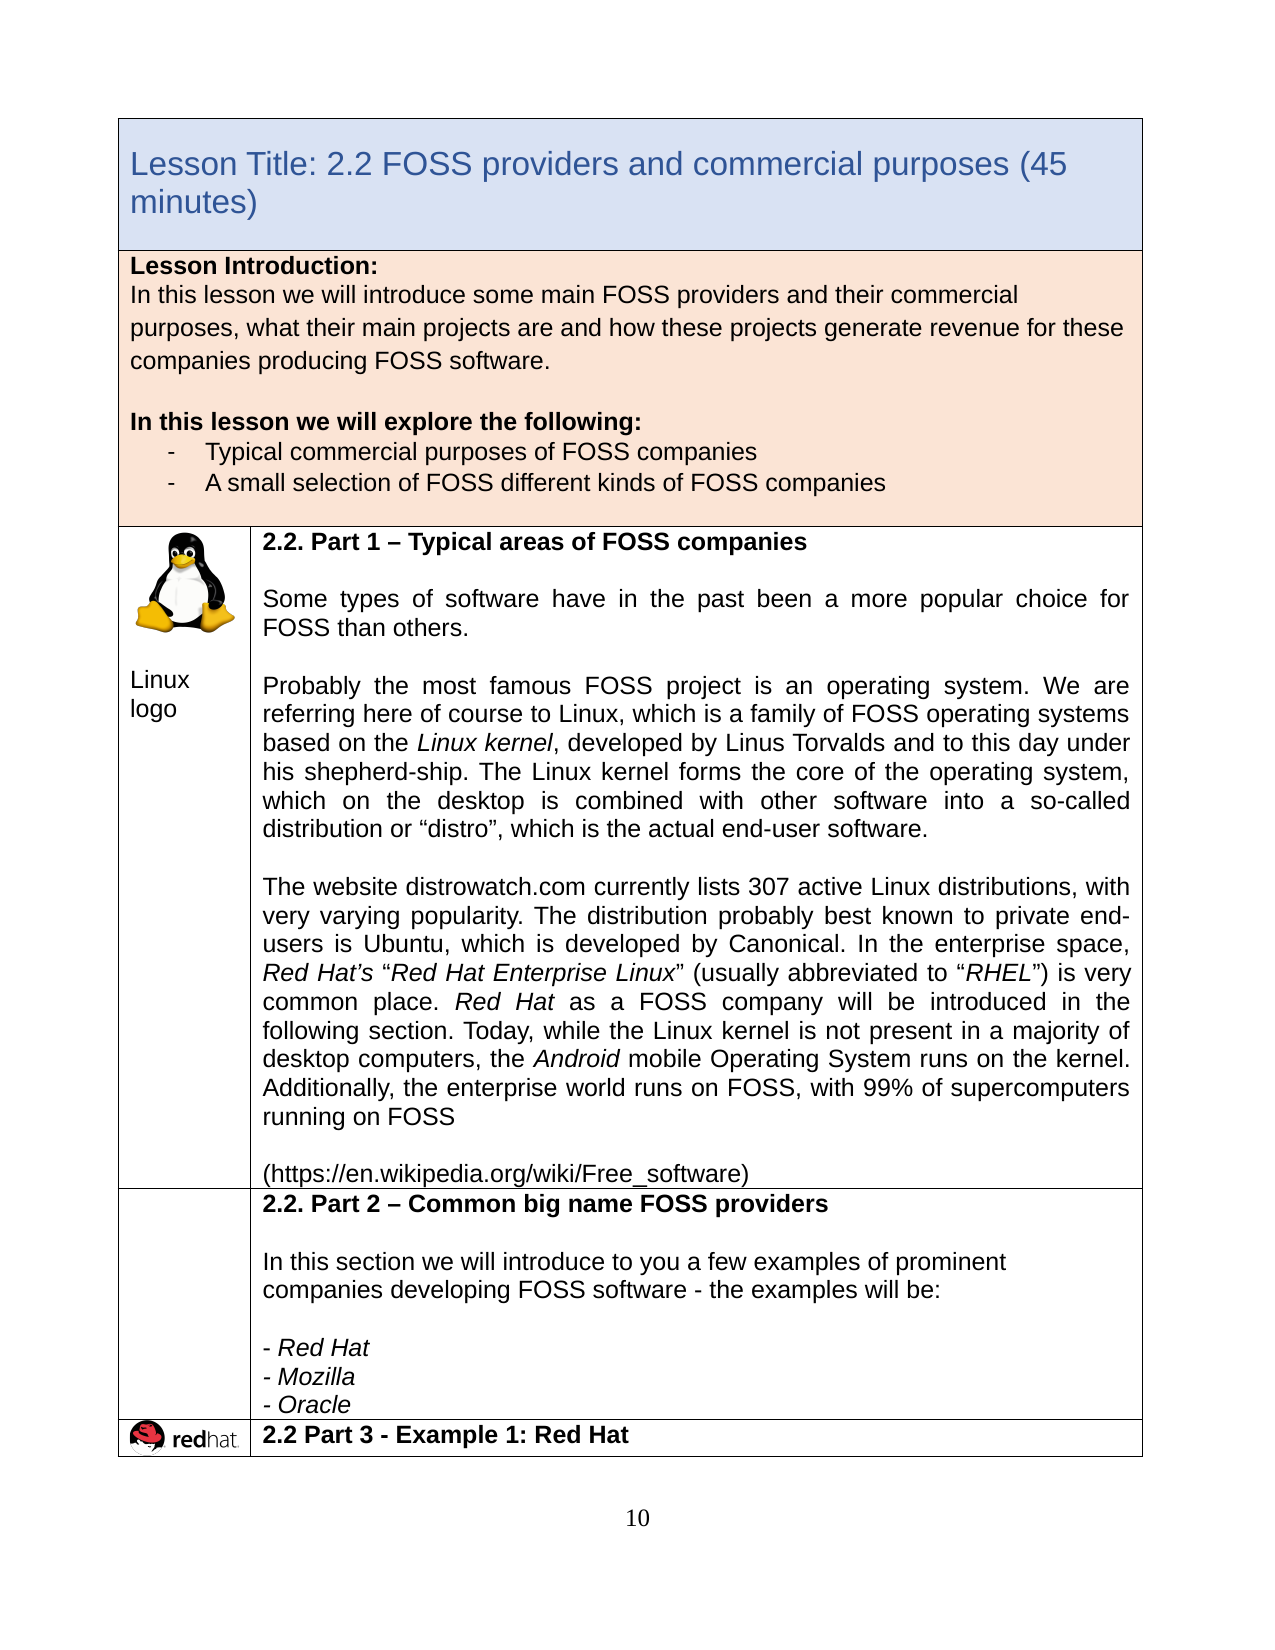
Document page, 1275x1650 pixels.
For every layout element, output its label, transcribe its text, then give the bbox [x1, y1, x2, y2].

table_cell 2.2 Part 3 - Example 1: Red Hat [251, 1420, 1142, 1456]
table_cell Lesson Introduction: In this lesson we will introduce some main FOSS providers and their commercial purposes, what their main projects are and how these projects generate revenue for these companies producing FOSS software. In this lesson we will explore the following: Typical commercial purposes of FOSS companies A small selection of FOSS different kinds of FOSS companies [119, 251, 1142, 526]
table_cell 2.2. Part 2 – Common big name FOSS providers In this section we will introduce to you a few examples of prominent companies developing FOSS software - the examples will be: - Red Hat - Mozilla - Oracle [251, 1189, 1142, 1419]
picture [129, 527, 240, 637]
table_cell [119, 1189, 250, 1419]
picture [129, 1420, 240, 1456]
table_cell Linux logo [119, 527, 250, 1188]
table_header Lesson Title: 2.2 FOSS providers and commercial purposes (45 minutes) [119, 119, 1142, 250]
table_cell 2.2. Part 1 – Typical areas of FOSS companies Some types of software have in the past been a more popular choice for FOSS than others. Probably the most famous FOSS project is an operating system. We are referring here of course to Linux, which is a family of FOSS operating systems based on the Linux kernel, developed by Linus Torvalds and to this day under his shepherd-ship. The Linux kernel forms the core of the operating system, which on the desktop is combined with other software into a so-called distribution or “distro”, which is the actual end-user software. The website distrowatch.com currently lists 307 active Linux distributions, with very varying popularity. The distribution probably best known to private end-users is Ubuntu, which is developed by Canonical. In the enterprise space, Red Hat’s “Red Hat Enterprise Linux” (usually abbreviated to “RHEL”) is very common place. Red Hat as a FOSS company will be introduced in the following section. Today, while the Linux kernel is not present in a majority of desktop computers, the Android mobile Operating System runs on the kernel. Additionally, the enterprise world runs on FOSS, with 99% of supercomputers running on FOSS (https://en.wikipedia.org/wiki/Free_software) [251, 527, 1142, 1188]
